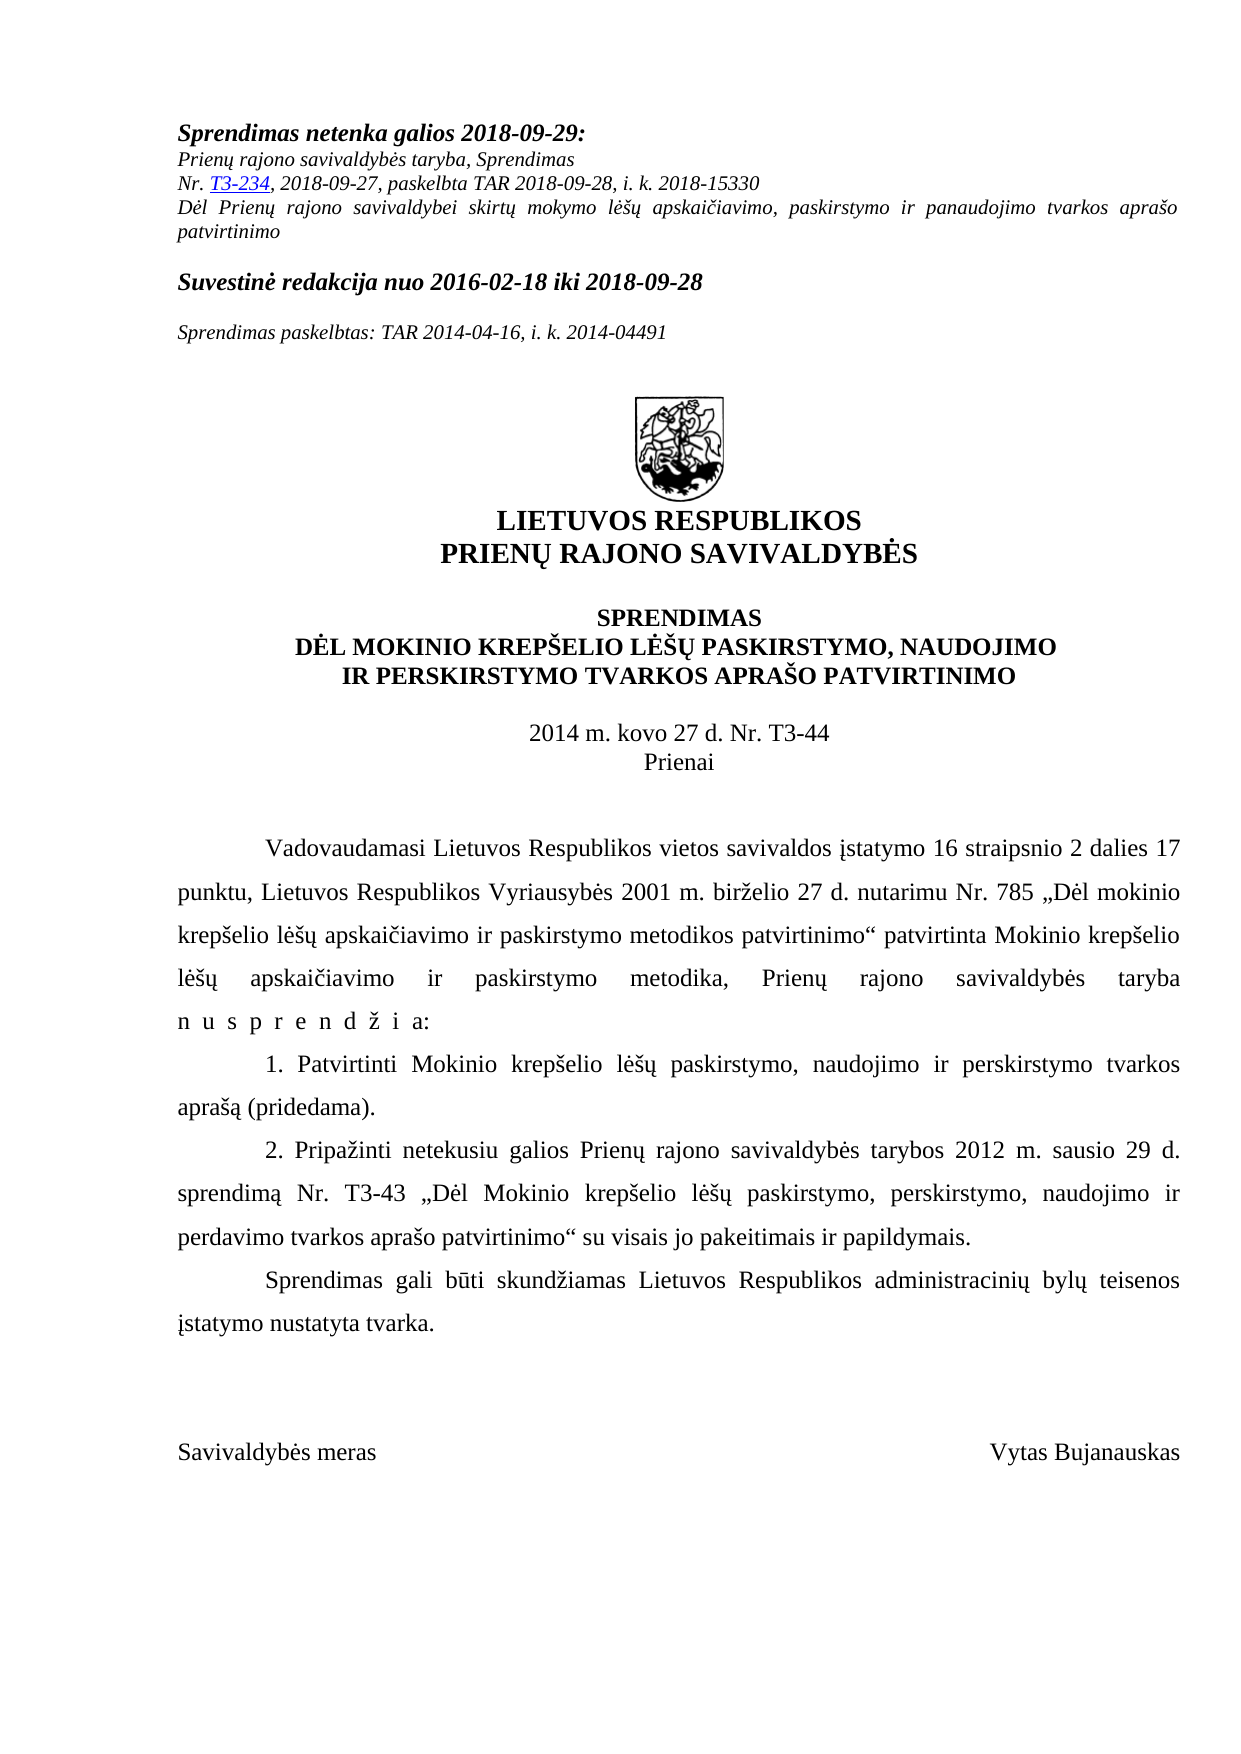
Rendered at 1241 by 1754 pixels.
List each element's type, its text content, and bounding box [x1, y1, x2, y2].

text LIETUVOS RESPUBLIKOS [177, 503, 1181, 536]
text Sprendimas gali būti skundžiamas Lietuvos Respublikos administracinių bylų teisenos įstatymo nustatyta tvarka. [177, 1265, 1181, 1337]
text Suvestinė redakcija nuo 2016-02-18 iki 2018-09-28 [177, 267, 1181, 296]
text Vadovaudamasi Lietuvos Respublikos vietos savivaldos įstatymo 16 straipsnio 2 dalies 17 punktu, Lietuvos Respublikos Vyriausybės 2001 m. birželio 27 d. nutarimu Nr. 785 „Dėl mokinio krepšelio lėšų apskaičiavimo ir paskirstymo metodikos patvirtinimo“ patvirtinta Mokinio krepšelio lėšų apskaičiavimo ir paskirstymo metodika, Prienų rajono savivaldybės taryba nusprendžia: [177, 833, 1181, 1035]
text Prienai [177, 747, 1181, 776]
text Dėl Prienų rajono savivaldybei skirtų mokymo lėšų apskaičiavimo, paskirstymo ir panaudojimo tvarkos aprašo patvirtinimo [177, 195, 1181, 243]
text 2014 m. kovo 27 d. Nr. T3-44 [177, 718, 1181, 747]
text Prienų rajono savivaldybės taryba, Sprendimas [177, 147, 1181, 171]
text Savivaldybės meras Vytas Bujanauskas [177, 1437, 1181, 1466]
text SPRENDIMAS [177, 603, 1181, 632]
text DĖL MOKINIO KREPŠELIO LĖŠŲ PASKIRSTYMO, NAUDOJIMO [177, 632, 1181, 661]
text Sprendimas paskelbtas: TAR 2014-04-16, i. k. 2014-04491 [177, 320, 1181, 344]
text Sprendimas netenka galios 2018-09-29: [177, 118, 1181, 147]
text 2. Pripažinti netekusiu galios Prienų rajono savivaldybės tarybos 2012 m. sausio 29 d. sprendimą Nr. T3-43 „Dėl Mokinio krepšelio lėšų paskirstymo, perskirstymo, naudojimo ir perdavimo tvarkos aprašo patvirtinimo“ su visais jo pakeitimais ir papildymais. [177, 1135, 1181, 1250]
text IR PERSKIRSTYMO TVARKOS APRAŠO PATVIRTINIMO [177, 661, 1181, 690]
text PRIENŲ RAJONO SAVIVALDYBĖS [177, 536, 1181, 570]
text Nr. T3-234, 2018-09-27, paskelbta TAR 2018-09-28, i. k. 2018-15330 [177, 171, 1181, 195]
text 1. Patvirtinti Mokinio krepšelio lėšų paskirstymo, naudojimo ir perskirstymo tvarkos aprašą (pridedama). [177, 1049, 1181, 1121]
